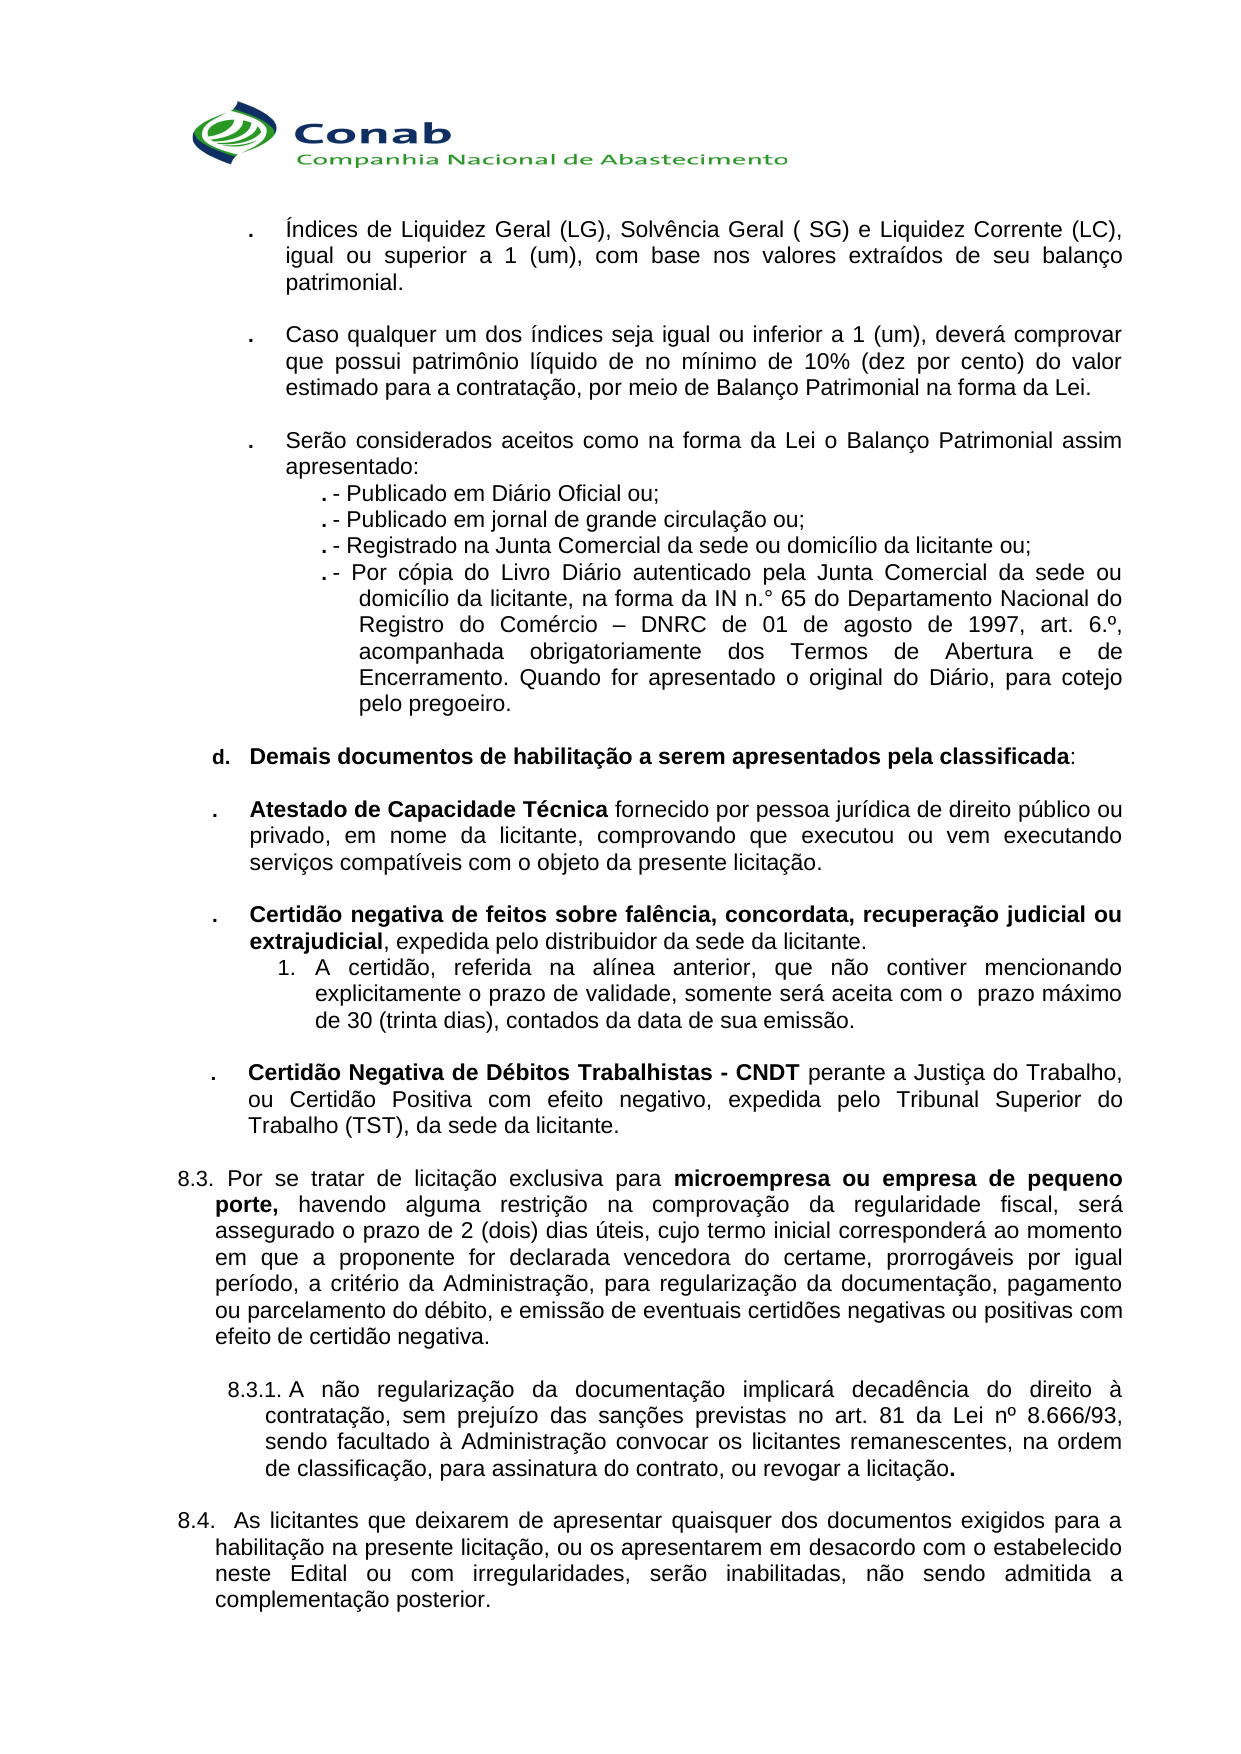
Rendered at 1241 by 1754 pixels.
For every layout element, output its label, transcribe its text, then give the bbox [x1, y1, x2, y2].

list Certidão Negativa de Débitos Trabalhistas - CNDT perante a Justiça do Trabalho, ou Certidão Positiva com efeito negativo, expedida pelo Tribunal Superior do Trabalho (TST), da sede da licitante. [210, 1059, 1123, 1138]
list Por se tratar de licitação exclusiva para microempresa ou empresa de pequeno porte, havendo alguma restrição na comprovação da regularidade fiscal, será assegurado o prazo de 2 (dois) dias úteis, cujo termo inicial corresponderá ao momento em que a proponente for declarada vencedora do certame, prorrogáveis por igual período, a critério da Administração, para regularização da documentação, pagamento ou parcelamento do débito, e emissão de eventuais certidões negativas ou positivas com efeito de certidão negativa. [177, 1165, 1123, 1349]
list Caso qualquer um dos índices seja igual ou inferior a 1 (um), deverá comprovar que possui patrimônio líquido de no mínimo de 10% (dez por cento) do valor estimado para a contratação, por meio de Balanço Patrimonial na forma da Lei. [248, 321, 1123, 401]
list Serão considerados aceitos como na forma da Lei o Balanço Patrimonial assim apresentado: [248, 427, 1123, 479]
list A certidão, referida na alínea anterior, que não contiver mencionando explicitamente o prazo de validade, somente será aceita com o prazo máximo de 30 (trinta dias), contados da data de sua emissão. [277, 954, 1123, 1033]
list - Registrado na Junta Comercial da sede ou domicílio da licitante ou; [321, 532, 1123, 559]
list - Por cópia do Livro Diário autenticado pela Junta Comercial da sede ou domicílio da licitante, na forma da IN n.° 65 do Departamento Nacional do Registro do Comércio – DNRC de 01 de agosto de 1997, art. 6.º, acompanhada obrigatoriamente dos Termos de Abertura e de Encerramento. Quando for apresentado o original do Diário, para cotejo pelo pregoeiro. [321, 559, 1123, 717]
list As licitantes que deixarem de apresentar quaisquer dos documentos exigidos para a habilitação na presente licitação, ou os apresentarem em desacordo com o estabelecido neste Edital ou com irregularidades, serão inabilitadas, não sendo admitida a complementação posterior. [177, 1507, 1123, 1613]
list - Publicado em jornal de grande circulação ou; [321, 506, 1123, 532]
list - Publicado em Diário Oficial ou; [321, 479, 1123, 506]
picture [192, 101, 788, 168]
list Índices de Liquidez Geral (LG), Solvência Geral ( SG) e Liquidez Corrente (LC), igual ou superior a 1 (um), com base nos valores extraídos de seu balanço patrimonial. [248, 216, 1123, 295]
list Certidão negativa de feitos sobre falência, concordata, recuperação judicial ou extrajudicial, expedida pelo distribuidor da sede da licitante. [212, 901, 1123, 954]
list Demais documentos de habilitação a serem apresentados pela classificada: [212, 743, 1123, 769]
list Atestado de Capacidade Técnica fornecido por pessoa jurídica de direito público ou privado, em nome da licitante, comprovando que executou ou vem executando serviços compatíveis com o objeto da presente licitação. [212, 796, 1123, 875]
list A não regularização da documentação implicará decadência do direito à contratação, sem prejuízo das sanções previstas no art. 81 da Lei nº 8.666/93, sendo facultado à Administração convocar os licitantes remanescentes, na ordem de classificação, para assinatura do contrato, ou revogar a licitação. [227, 1376, 1123, 1481]
